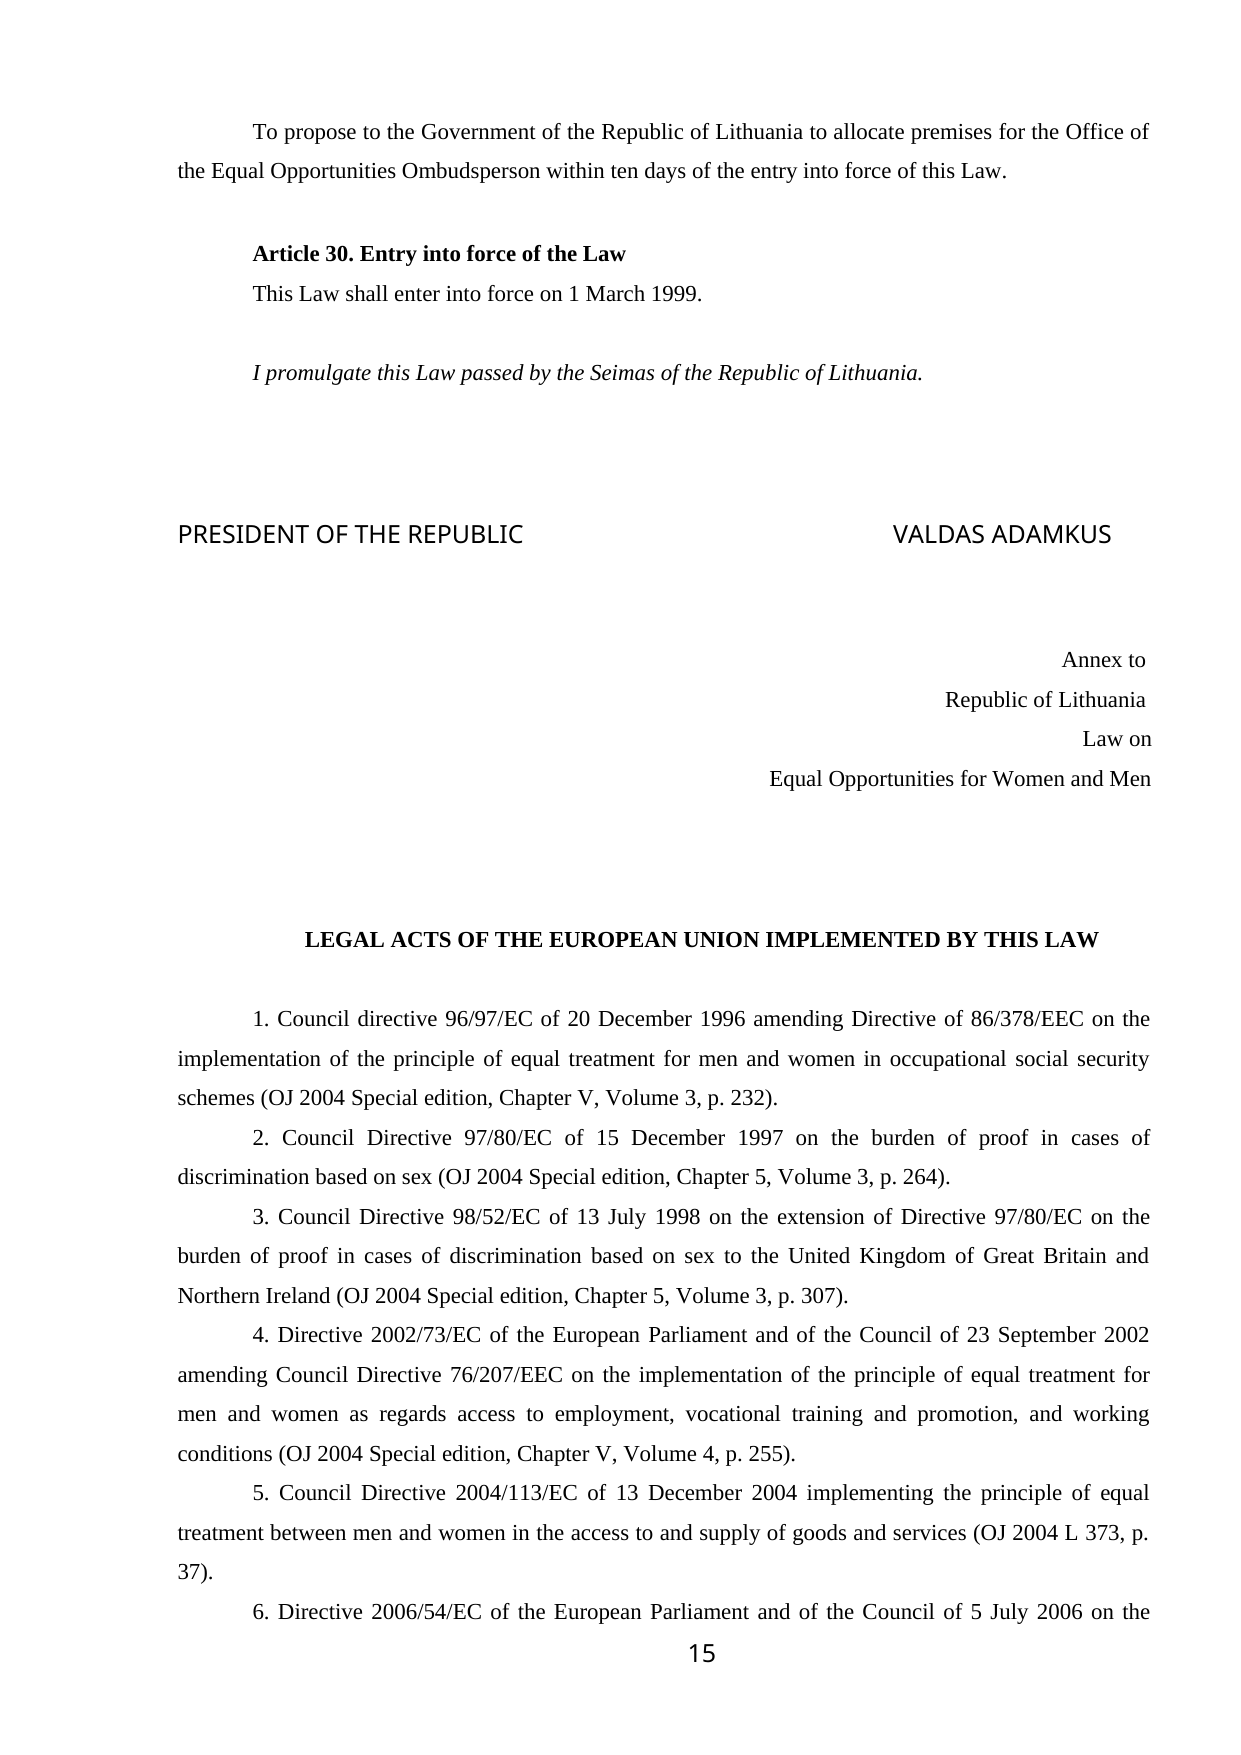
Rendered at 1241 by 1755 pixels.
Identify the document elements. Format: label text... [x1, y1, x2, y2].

text 4. Directive 2002/73/EC of the European Parliament and of the Council of 23 September 2002 amending Council Directive 76/207/EEC on the implementation of the principle of equal treatment for men and women as regards access to employment, vocational training and promotion, and working conditions (OJ 2004 Special edition, Chapter V, Volume 4, p. 255). [177, 1321, 1152, 1466]
text Annex to [697, 647, 1152, 673]
text To propose to the Government of the Republic of Lithuania to allocate premises for the Office of the Equal Opportunities Ombudsperson within ten days of the entry into force of this Law. [177, 118, 1152, 184]
text Legal Acts of the European Union Implemented by this Law [177, 927, 1152, 953]
text Article 30. Entry into force of the Law [177, 240, 1152, 267]
text Equal Opportunities for Women and Men [177, 765, 1152, 791]
text 1. Council directive 96/97/EC of 20 December 1996 amending Directive of 86/378/EEC on the implementation of the principle of equal treatment for men and women in occupational social security schemes (OJ 2004 Special edition, Chapter V, Volume 3, p. 232). [177, 1006, 1152, 1111]
text 5. Council Directive 2004/113/EC of 13 December 2004 implementing the principle of equal treatment between men and women in the access to and supply of goods and services (OJ 2004 L 373, p. 37). [177, 1479, 1152, 1584]
text 2. Council Directive 97/80/EC of 15 December 1997 on the burden of proof in cases of discrimination based on sex (OJ 2004 Special edition, Chapter 5, Volume 3, p. 264). [177, 1124, 1152, 1190]
text I promulgate this Law passed by the Seimas of the Republic of Lithuania. [177, 359, 1152, 385]
text Law on [177, 726, 1152, 752]
text Republic of Lithuania [697, 686, 1152, 712]
text This Law shall enter into force on 1 March 1999. [177, 280, 1152, 306]
text 3. Council Directive 98/52/EC of 13 July 1998 on the extension of Directive 97/80/EC on the burden of proof in cases of discrimination based on sex to the United Kingdom of Great Britain and Northern Ireland (OJ 2004 Special edition, Chapter 5, Volume 3, p. 307). [177, 1203, 1152, 1308]
text 6. Directive 2006/54/EC of the European Parliament and of the Council of 5 July 2006 on the [177, 1598, 1152, 1624]
text PRESIDENT OF THE REPUBLIC VALDAS ADAMKUS [177, 517, 1152, 551]
